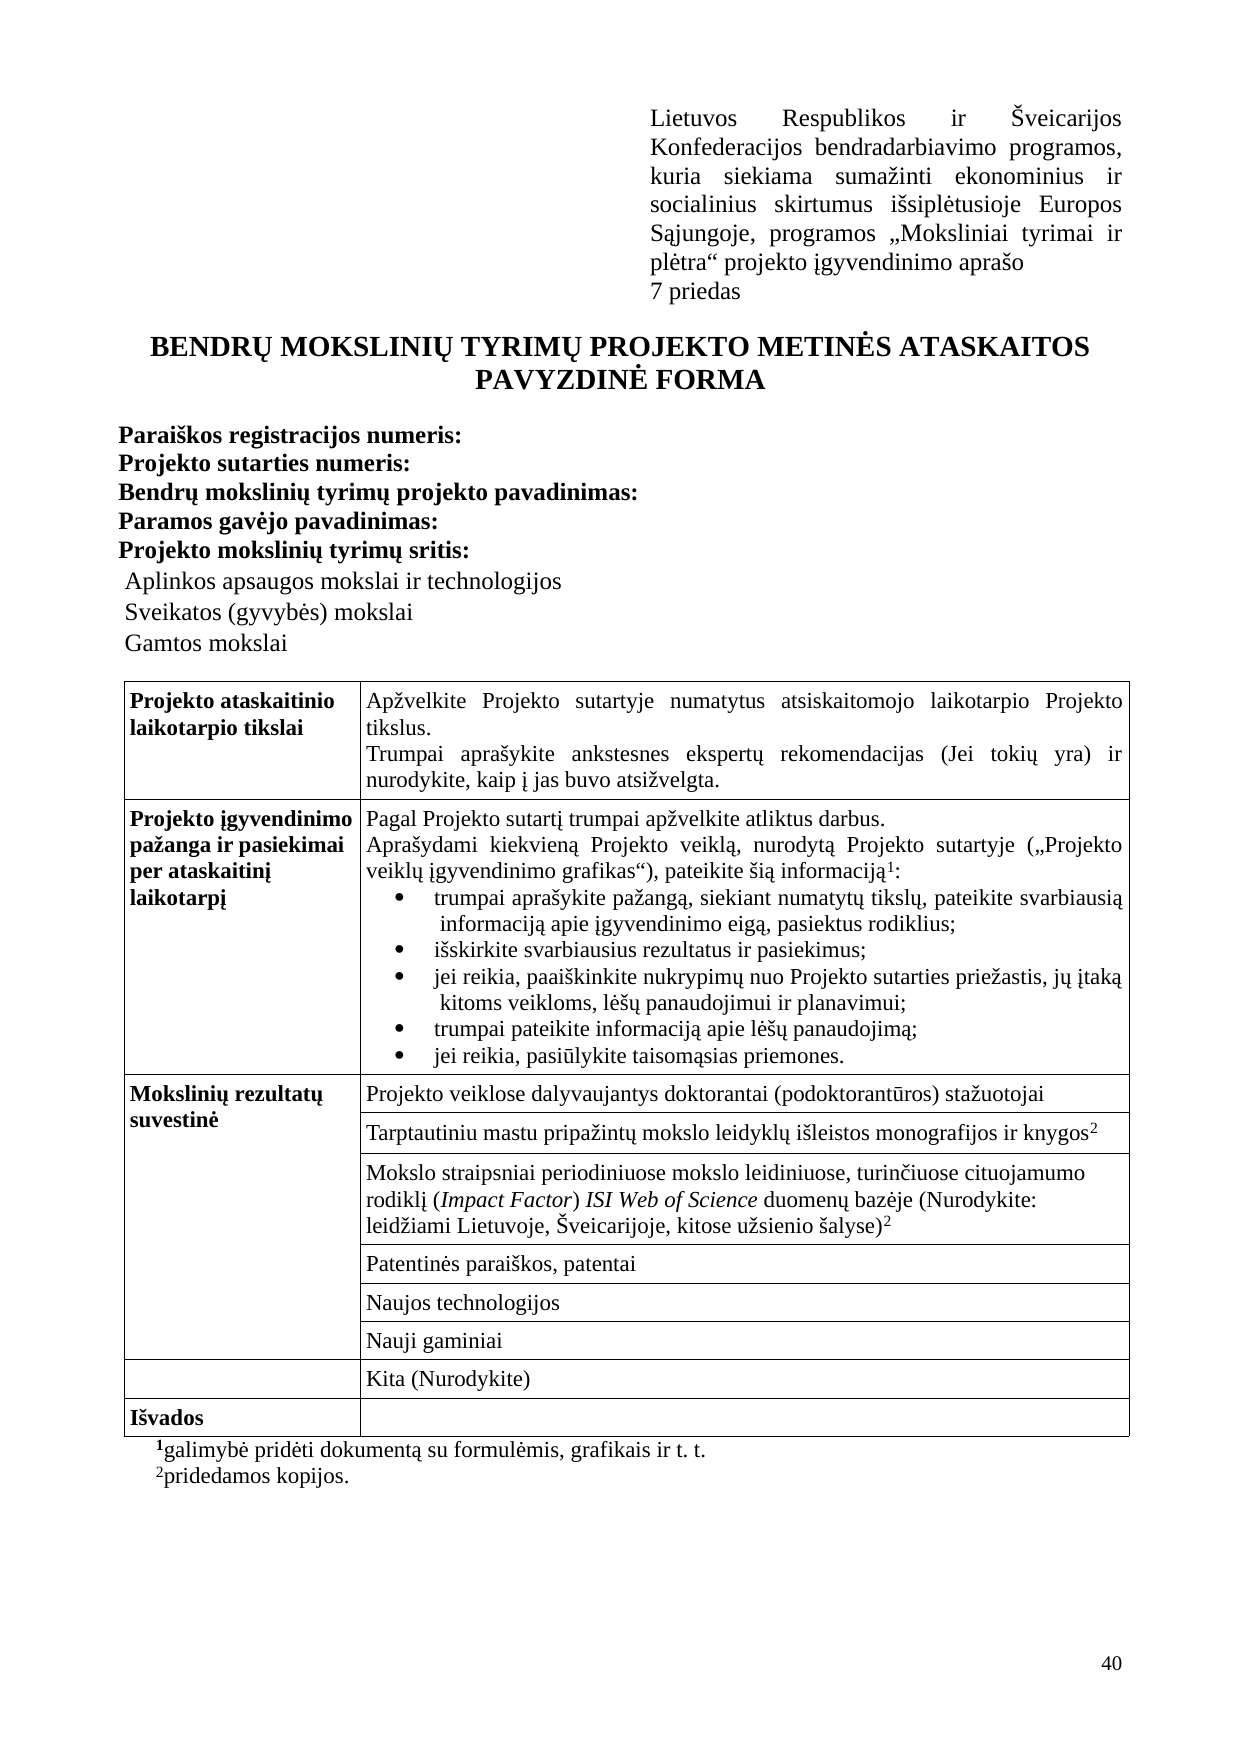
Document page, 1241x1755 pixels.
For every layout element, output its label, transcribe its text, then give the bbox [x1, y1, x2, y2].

table_cell Projekto veiklose dalyvaujantys doktorantai (podoktorantūros) stažuotojai [361, 1075, 1129, 1112]
table_cell Tarptautiniu mastu pripažintų mokslo leidyklų išleistos monografijos ir knygos2 [361, 1113, 1129, 1153]
table_cell [1130, 1112, 1240, 1153]
table_cell [1130, 1398, 1240, 1436]
table_cell [1130, 799, 1240, 1074]
text Sveikatos (gyvybės) mokslai [118, 597, 1122, 626]
table_cell Projekto įgyvendinimo pažanga ir pasiekimai per ataskaitinį laikotarpį [125, 800, 360, 1074]
table_cell Nauji gaminiai [361, 1322, 1129, 1359]
table_cell Mokslo straipsniai periodiniuose mokslo leidiniuose, turinčiuose cituojamumo rodiklį (Impact Factor) ISI Web of Science duomenų bazėje (Nurodykite: leidžiami Lietuvoje, Šveicarijoje, kitose užsienio šalyse)2 [361, 1154, 1129, 1244]
table_header Projekto ataskaitinio laikotarpio tikslai [125, 682, 360, 798]
text Lietuvos Respublikos ir Šveicarijos Konfederacijos bendradarbiavimo programos, kuria siekiama sumažinti ekonominius ir socialinius skirtumus išsiplėtusioje Europos Sąjungoje, programos „Moksliniai tyrimai ir plėtra“ projekto įgyvendinimo aprašo [650, 103, 1122, 276]
table_cell Išvados [125, 1399, 360, 1436]
table_cell [1130, 1074, 1240, 1112]
text Projekto sutarties numeris: [118, 448, 1122, 477]
table_cell Mokslinių rezultatų suvestinė [125, 1075, 360, 1359]
text Gamtos mokslai [118, 628, 1122, 657]
text Paraiškos registracijos numeris: [118, 420, 1122, 448]
table_cell Kita (Nurodykite) [361, 1360, 1129, 1397]
table_cell Pagal Projekto sutartį trumpai apžvelkite atliktus darbus. Aprašydami kiekvieną Projekto veiklą, nurodytą Projekto sutartyje („Projekto veiklų įgyvendinimo grafikas“), pateikite šią informaciją1:  trumpai aprašykite pažangą, siekiant numatytų tikslų, pateikite svarbiausią informaciją apie įgyvendinimo eigą, pasiektus rodiklius;  išskirkite svarbiausius rezultatus ir pasiekimus;  jei reikia, paaiškinkite nukrypimų nuo Projekto sutarties priežastis, jų įtaką kitoms veikloms, lėšų panaudojimui ir planavimui;  trumpai pateikite informaciją apie lėšų panaudojimą;  jei reikia, pasiūlykite taisomąsias priemones. [361, 800, 1129, 1074]
table_cell [1130, 1321, 1240, 1359]
table_cell [1130, 1283, 1240, 1321]
table_header Apžvelkite Projekto sutartyje numatytus atsiskaitomojo laikotarpio Projekto tikslus. Trumpai aprašykite ankstesnes ekspertų rekomendacijas (Jei tokių yra) ir nurodykite, kaip į jas buvo atsižvelgta. [361, 682, 1129, 798]
table_cell [125, 1360, 360, 1397]
table_cell [1130, 1244, 1240, 1282]
text Bendrų mokslinių tyrimų projekto pavadinimas: [118, 477, 1122, 506]
table_cell [1130, 1153, 1240, 1244]
table_cell Naujos technologijos [361, 1284, 1129, 1321]
text Paramos gavėjo pavadinimas: [118, 506, 1122, 535]
text BENDRŲ MOKSLINIŲ TYRIMŲ PROJEKTO METINĖS ATASKAITOS PAVYZDINĖ FORMA [118, 329, 1122, 396]
text Projekto mokslinių tyrimų sritis: [118, 535, 1122, 563]
table_header [1130, 681, 1240, 798]
table_cell [361, 1399, 1129, 1436]
table_cell Patentinės paraiškos, patentai [361, 1245, 1129, 1282]
text 7 priedas [650, 276, 1122, 304]
text 1galimybė pridėti dokumentą su formulėmis, grafikais ir t. t. [156, 1437, 1122, 1463]
text Aplinkos apsaugos mokslai ir technologijos [118, 566, 1122, 595]
text 2pridedamos kopijos. [156, 1463, 1122, 1489]
table_cell [1130, 1359, 1240, 1397]
